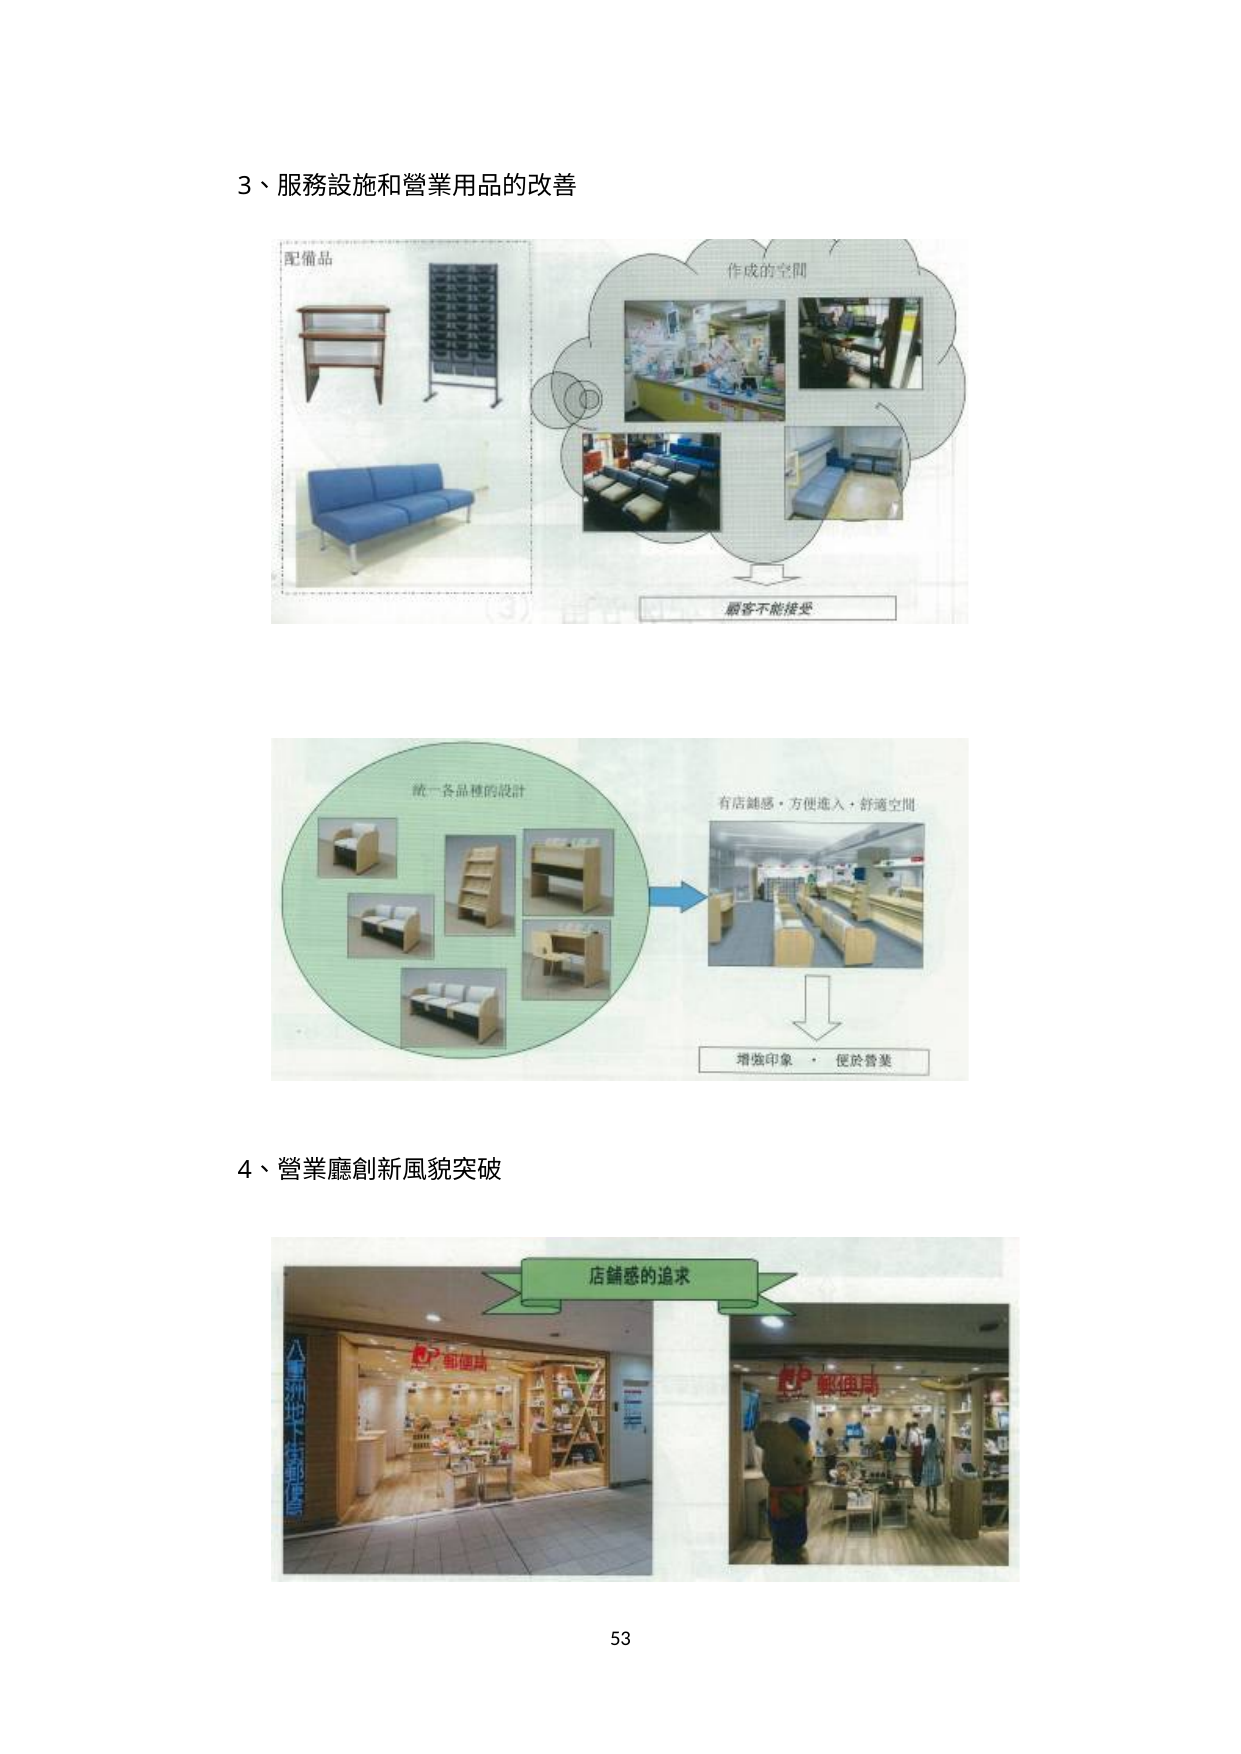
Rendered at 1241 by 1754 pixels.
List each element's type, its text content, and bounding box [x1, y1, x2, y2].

text 3、服務設施和營業用品的改善 [237, 164, 1078, 202]
text 4、營業廳創新風貌突破 [237, 1149, 1078, 1186]
picture [271, 1237, 1020, 1582]
picture [271, 239, 969, 624]
picture [271, 738, 969, 1081]
